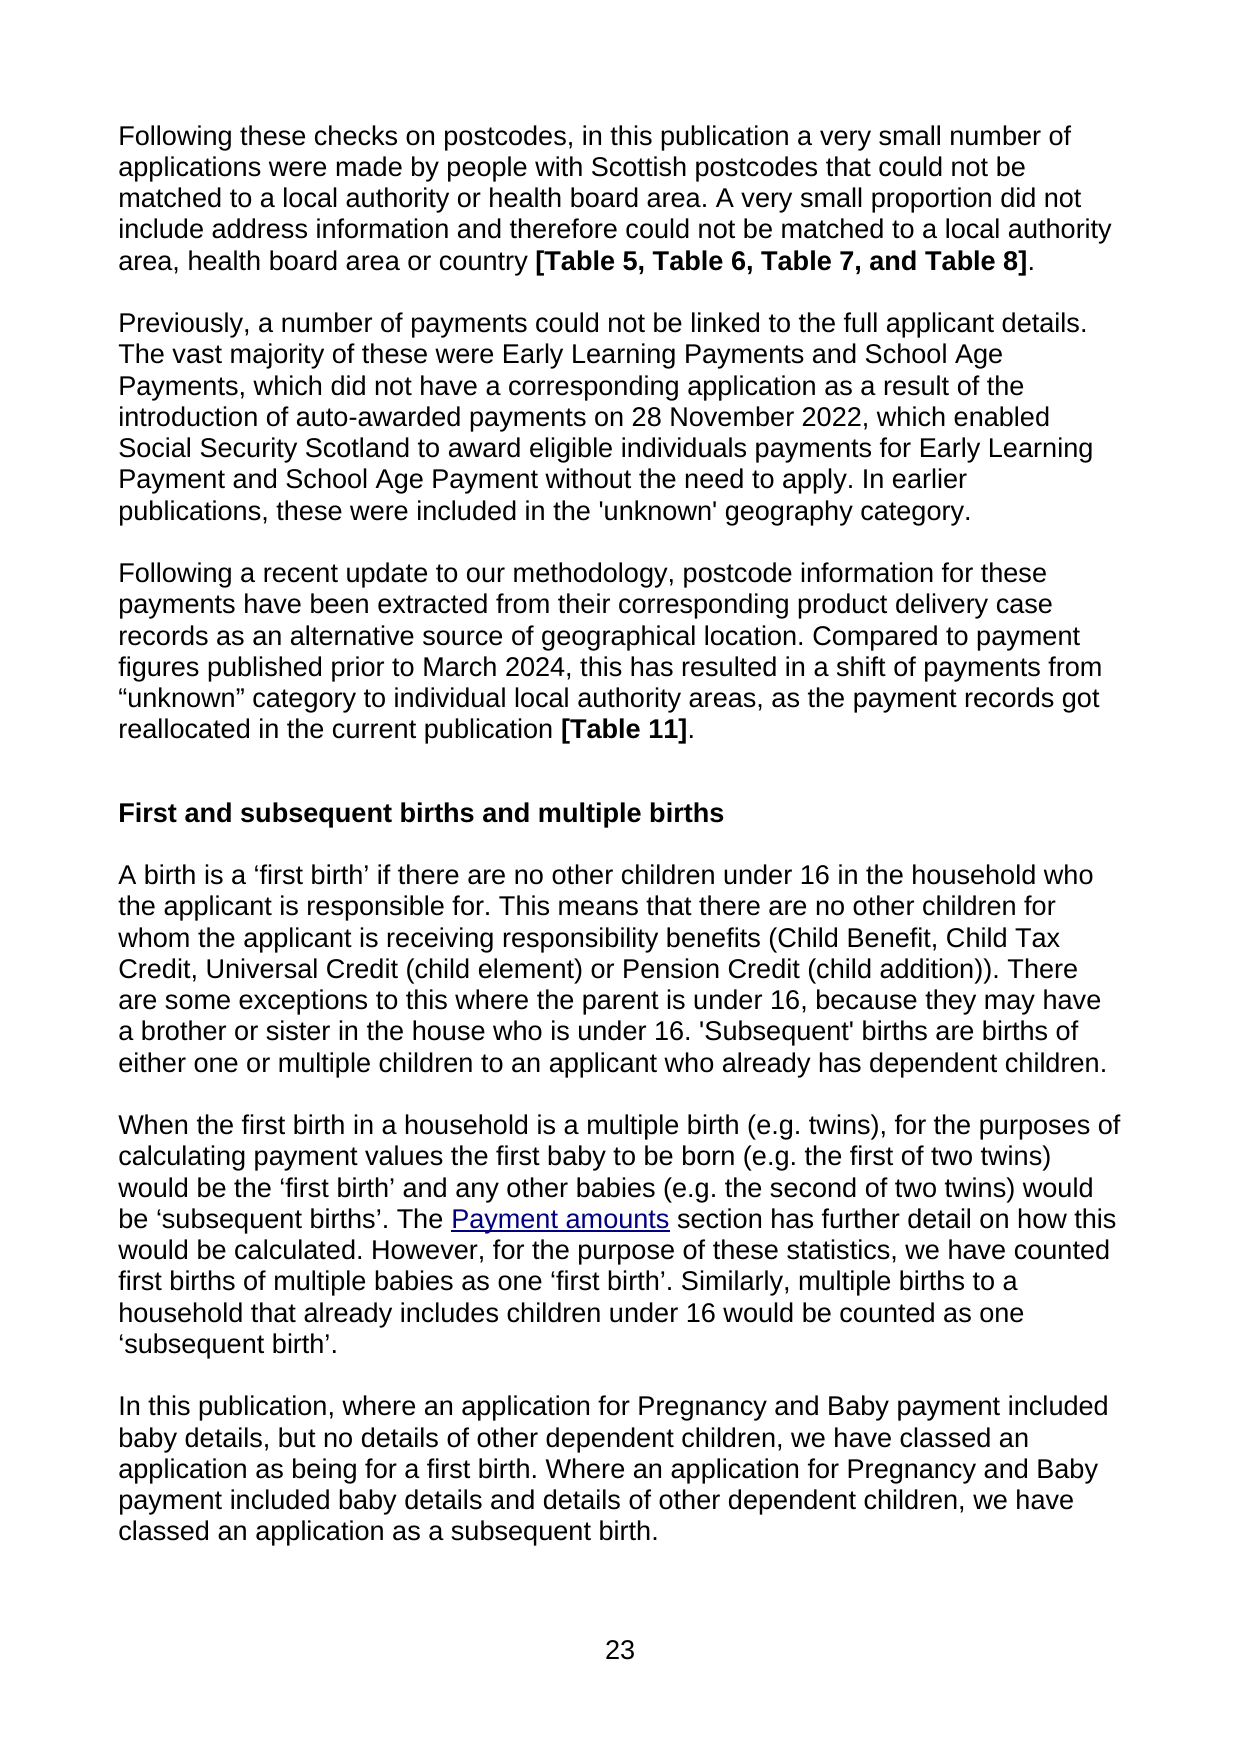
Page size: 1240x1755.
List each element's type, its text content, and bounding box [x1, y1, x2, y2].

text When the first birth in a household is a multiple birth (e.g. twins), for the purposes of calculating payment values the first baby to be born (e.g. the first of two twins) would be the ‘first birth’ and any other babies (e.g. the second of two twins) would be ‘subsequent births’. The Payment amounts section has further detail on how this would be calculated. However, for the purpose of these statistics, we have counted first births of multiple babies as one ‘first birth’. Similarly, multiple births to a household that already includes children under 16 would be counted as one ‘subsequent birth’. [118, 1109, 1121, 1359]
text Previously, a number of payments could not be linked to the full applicant details. The vast majority of these were Early Learning Payments and School Age Payments, which did not have a corresponding application as a result of the introduction of auto-awarded payments on 28 November 2022, which enabled Social Security Scotland to award eligible individuals payments for Early Learning Payment and School Age Payment without the need to apply. In earlier publications, these were included in the 'unknown' geography category. [118, 307, 1121, 526]
subtitle First and subsequent births and multiple births [118, 797, 1121, 828]
text Following a recent update to our methodology, postcode information for these payments have been extracted from their corresponding product delivery case records as an alternative source of geographical location. Compared to payment figures published prior to March 2024, this has resulted in a shift of payments from “unknown” category to individual local authority areas, as the payment records got reallocated in the current publication [Table 11]. [118, 557, 1121, 745]
text In this publication, where an application for Pregnancy and Baby payment included baby details, but no details of other dependent children, we have classed an application as being for a first birth. Where an application for Pregnancy and Baby payment included baby details and details of other dependent children, we have classed an application as a subsequent birth. [118, 1391, 1121, 1547]
text Following these checks on postcodes, in this publication a very small number of applications were made by people with Scottish postcodes that could not be matched to a local authority or health board area. A very small proportion did not include address information and therefore could not be matched to a local authority area, health board area or country [Table 5, Table 6, Table 7, and Table 8]. [118, 120, 1121, 276]
text A birth is a ‘first birth’ if there are no other children under 16 in the household who the applicant is responsible for. This means that there are no other children for whom the applicant is receiving responsibility benefits (Child Benefit, Child Tax Credit, Universal Credit (child element) or Pension Credit (child addition)). There are some exceptions to this where the parent is under 16, because they may have a brother or sister in the house who is under 16. 'Subsequent' births are births of either one or multiple children to an applicant who already has dependent children. [118, 859, 1121, 1078]
